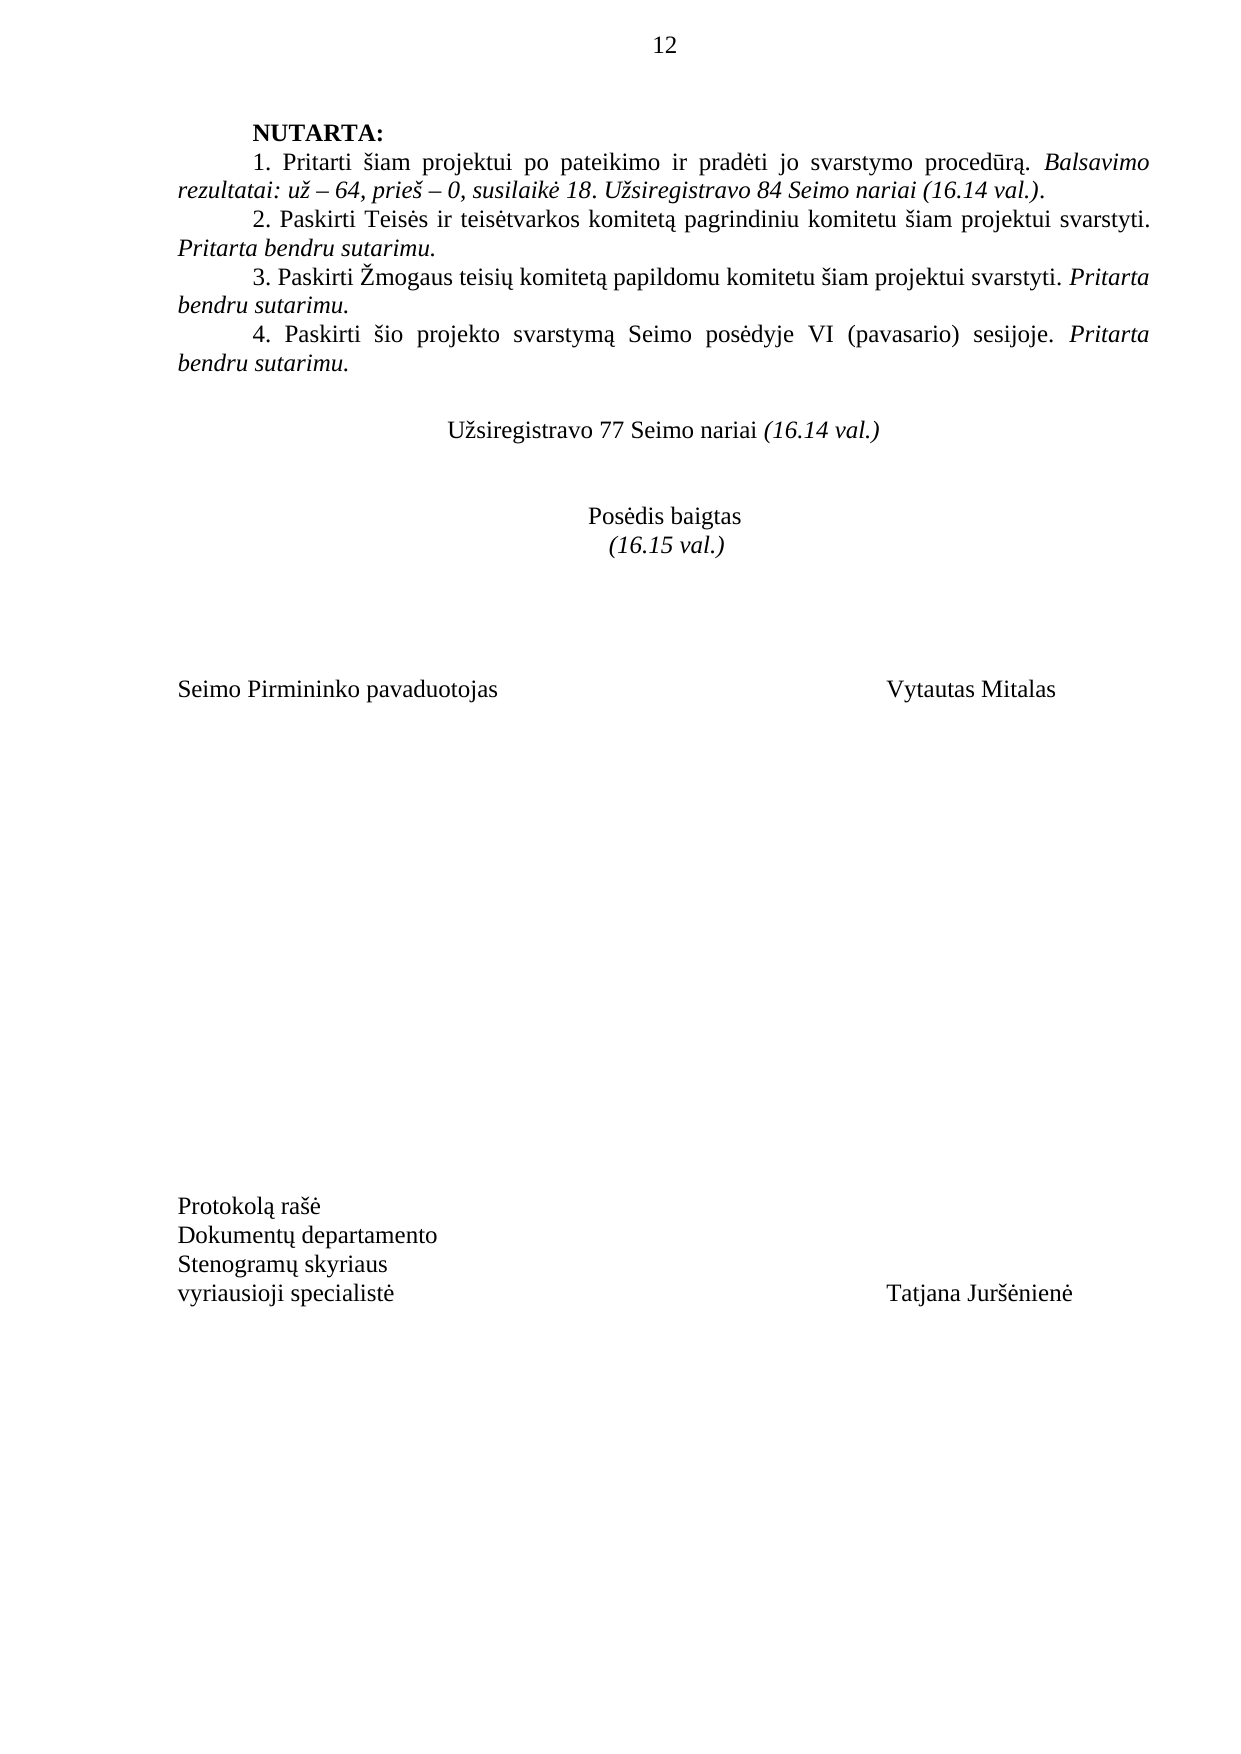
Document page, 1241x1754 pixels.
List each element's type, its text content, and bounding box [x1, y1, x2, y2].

text Protokolą rašė [177, 1191, 1152, 1220]
text 2. Paskirti Teisės ir teisėtvarkos komitetą pagrindiniu komitetu šiam projektui svarstyti. Pritarta bendru sutarimu. [177, 204, 1152, 262]
text NUTARTA: [177, 118, 1152, 147]
text Užsiregistravo 77 Seimo nariai (16.14 val.) [177, 415, 1152, 444]
text vyriausioji specialistė Tatjana Juršėnienė [177, 1278, 1152, 1306]
text Seimo Pirmininko pavaduotojas Vytautas Mitalas [177, 674, 1152, 703]
text 3. Paskirti Žmogaus teisių komitetą papildomu komitetu šiam projektui svarstyti. Pritarta bendru sutarimu. [177, 262, 1152, 319]
text Stenogramų skyriaus [177, 1249, 1152, 1278]
text (16.15 val.) [177, 530, 1152, 559]
text Dokumentų departamento [177, 1220, 1152, 1249]
text 1. Pritarti šiam projektui po pateikimo ir pradėti jo svarstymo procedūrą. Balsavimo rezultatai: už – 64, prieš – 0, susilaikė 18. Užsiregistravo 84 Seimo nariai (16.14 val.). [177, 147, 1152, 204]
text Posėdis baigtas [177, 501, 1152, 530]
text 4. Paskirti šio projekto svarstymą Seimo posėdyje VI (pavasario) sesijoje. Pritarta bendru sutarimu. [177, 319, 1152, 377]
